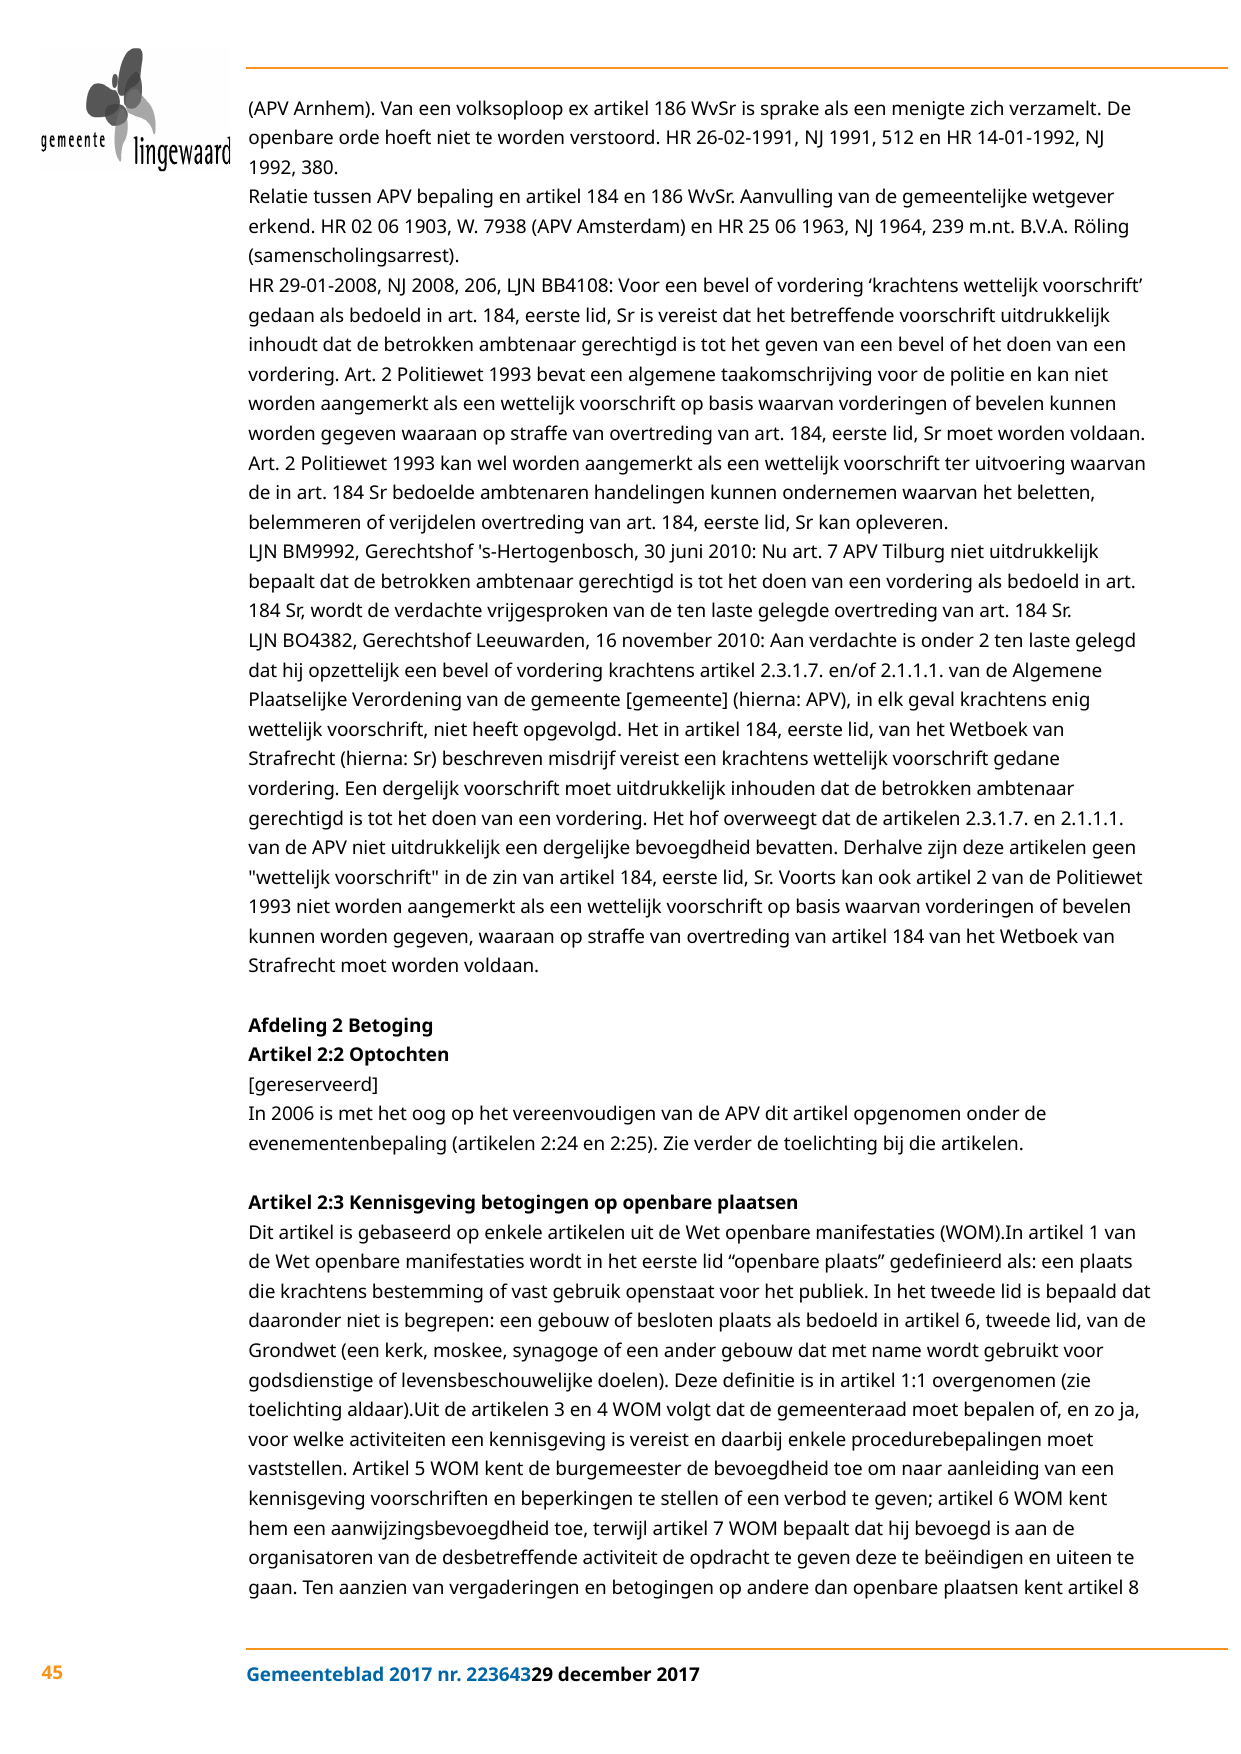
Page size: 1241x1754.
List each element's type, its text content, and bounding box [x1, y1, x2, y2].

text HR 29-01-2008, NJ 2008, 206, LJN BB4108: Voor een bevel of vordering ‘krachtens wettelijk voorschrift’ gedaan als bedoeld in art. 184, eerste lid, Sr is vereist dat het betreffende voorschrift uitdrukkelijk inhoudt dat de betrokken ambtenaar gerechtigd is tot het geven van een bevel of het doen van een vordering. Art. 2 Politiewet 1993 bevat een algemene taakomschrijving voor de politie en kan niet worden aangemerkt als een wettelijk voorschrift op basis waarvan vorderingen of bevelen kunnen worden gegeven waaraan op straffe van overtreding van art. 184, eerste lid, Sr moet worden voldaan. Art. 2 Politiewet 1993 kan wel worden aangemerkt als een wettelijk voorschrift ter uitvoering waarvan de in art. 184 Sr bedoelde ambtenaren handelingen kunnen ondernemen waarvan het beletten, belemmeren of verijdelen overtreding van art. 184, eerste lid, Sr kan opleveren. [248, 272, 1152, 535]
text Afdeling 2 Betoging [248, 1012, 1152, 1038]
text Artikel 2:2 Optochten [248, 1041, 1152, 1067]
text Dit artikel is gebaseerd op enkele artikelen uit de Wet openbare manifestaties (WOM). In artikel 1 van de Wet openbare manifestaties wordt in het eerste lid “openbare plaats” gedefinieerd als: een plaats die krachtens bestemming of vast gebruik openstaat voor het publiek. In het tweede lid is bepaald dat daaronder niet is begrepen: een gebouw of besloten plaats als bedoeld in artikel 6, tweede lid, van de Grondwet (een kerk, moskee, synagoge of een ander gebouw dat met name wordt gebruikt voor godsdienstige of levensbeschouwelijke doelen). Deze definitie is in artikel 1:1 overgenomen (zie toelichting aldaar). Uit de artikelen 3 en 4 WOM volgt dat de gemeenteraad moet bepalen of, en zo ja, voor welke activiteiten een kennisgeving is vereist en daarbij enkele procedurebepalingen moet vaststellen. Artikel 5 WOM kent de burgemeester de bevoegdheid toe om naar aanleiding van een kennisgeving voorschriften en beperkingen te stellen of een verbod te geven; artikel 6 WOM kent hem een aanwijzingsbevoegdheid toe, terwijl artikel 7 WOM bepaalt dat hij bevoegd is aan de organisatoren van de desbetreffende activiteit de opdracht te geven deze te beëindigen en uiteen te gaan. Ten aanzien van vergaderingen en betogingen op andere dan openbare plaatsen kent artikel 8 [248, 1219, 1152, 1600]
text LJN BO4382, Gerechtshof Leeuwarden, 16 november 2010: Aan verdachte is onder 2 ten laste gelegd dat hij opzettelijk een bevel of vordering krachtens artikel 2.3.1.7. en/of 2.1.1.1. van de Algemene Plaatselijke Verordening van de gemeente [gemeente] (hierna: APV), in elk geval krachtens enig wettelijk voorschrift, niet heeft opgevolgd. Het in artikel 184, eerste lid, van het Wetboek van Strafrecht (hierna: Sr) beschreven misdrijf vereist een krachtens wettelijk voorschrift gedane vordering. Een dergelijk voorschrift moet uitdrukkelijk inhouden dat de betrokken ambtenaar gerechtigd is tot het doen van een vordering. Het hof overweegt dat de artikelen 2.3.1.7. en 2.1.1.1. van de APV niet uitdrukkelijk een dergelijke bevoegdheid bevatten. Derhalve zijn deze artikelen geen "wettelijk voorschrift" in de zin van artikel 184, eerste lid, Sr. Voorts kan ook artikel 2 van de Politiewet 1993 niet worden aangemerkt als een wettelijk voorschrift op basis waarvan vorderingen of bevelen kunnen worden gegeven, waaraan op straffe van overtreding van artikel 184 van het Wetboek van Strafrecht moet worden voldaan. [248, 627, 1152, 978]
picture [41, 47, 231, 172]
text Artikel 2:3 Kennisgeving betogingen op openbare plaatsen [248, 1189, 1152, 1215]
text [gereserveerd] [248, 1071, 1152, 1097]
text In 2006 is met het oog op het vereenvoudigen van de APV dit artikel opgenomen onder de evenementenbepaling (artikelen 2:24 en 2:25). Zie verder de toelichting bij die artikelen. [248, 1101, 1152, 1156]
text LJN BM9992, Gerechtshof 's-Hertogenbosch, 30 juni 2010: Nu art. 7 APV Tilburg niet uitdrukkelijk bepaalt dat de betrokken ambtenaar gerechtigd is tot het doen van een vordering als bedoeld in art. 184 Sr, wordt de verdachte vrijgesproken van de ten laste gelegde overtreding van art. 184 Sr. [248, 538, 1152, 623]
text (APV Arnhem). Van een volksoploop ex artikel 186 WvSr is sprake als een menigte zich verzamelt. De openbare orde hoeft niet te worden verstoord. HR 26-02-1991, NJ 1991, 512 en HR 14-01-1992, NJ 1992, 380. [248, 95, 1152, 180]
text Relatie tussen APV bepaling en artikel 184 en 186 WvSr. Aanvulling van de gemeentelijke wetgever erkend. HR 02 06 1903, W. 7938 (APV Amsterdam) en HR 25 06 1963, NJ 1964, 239 m.nt. B.V.A. Röling (samenscholingsarrest). [248, 183, 1152, 268]
